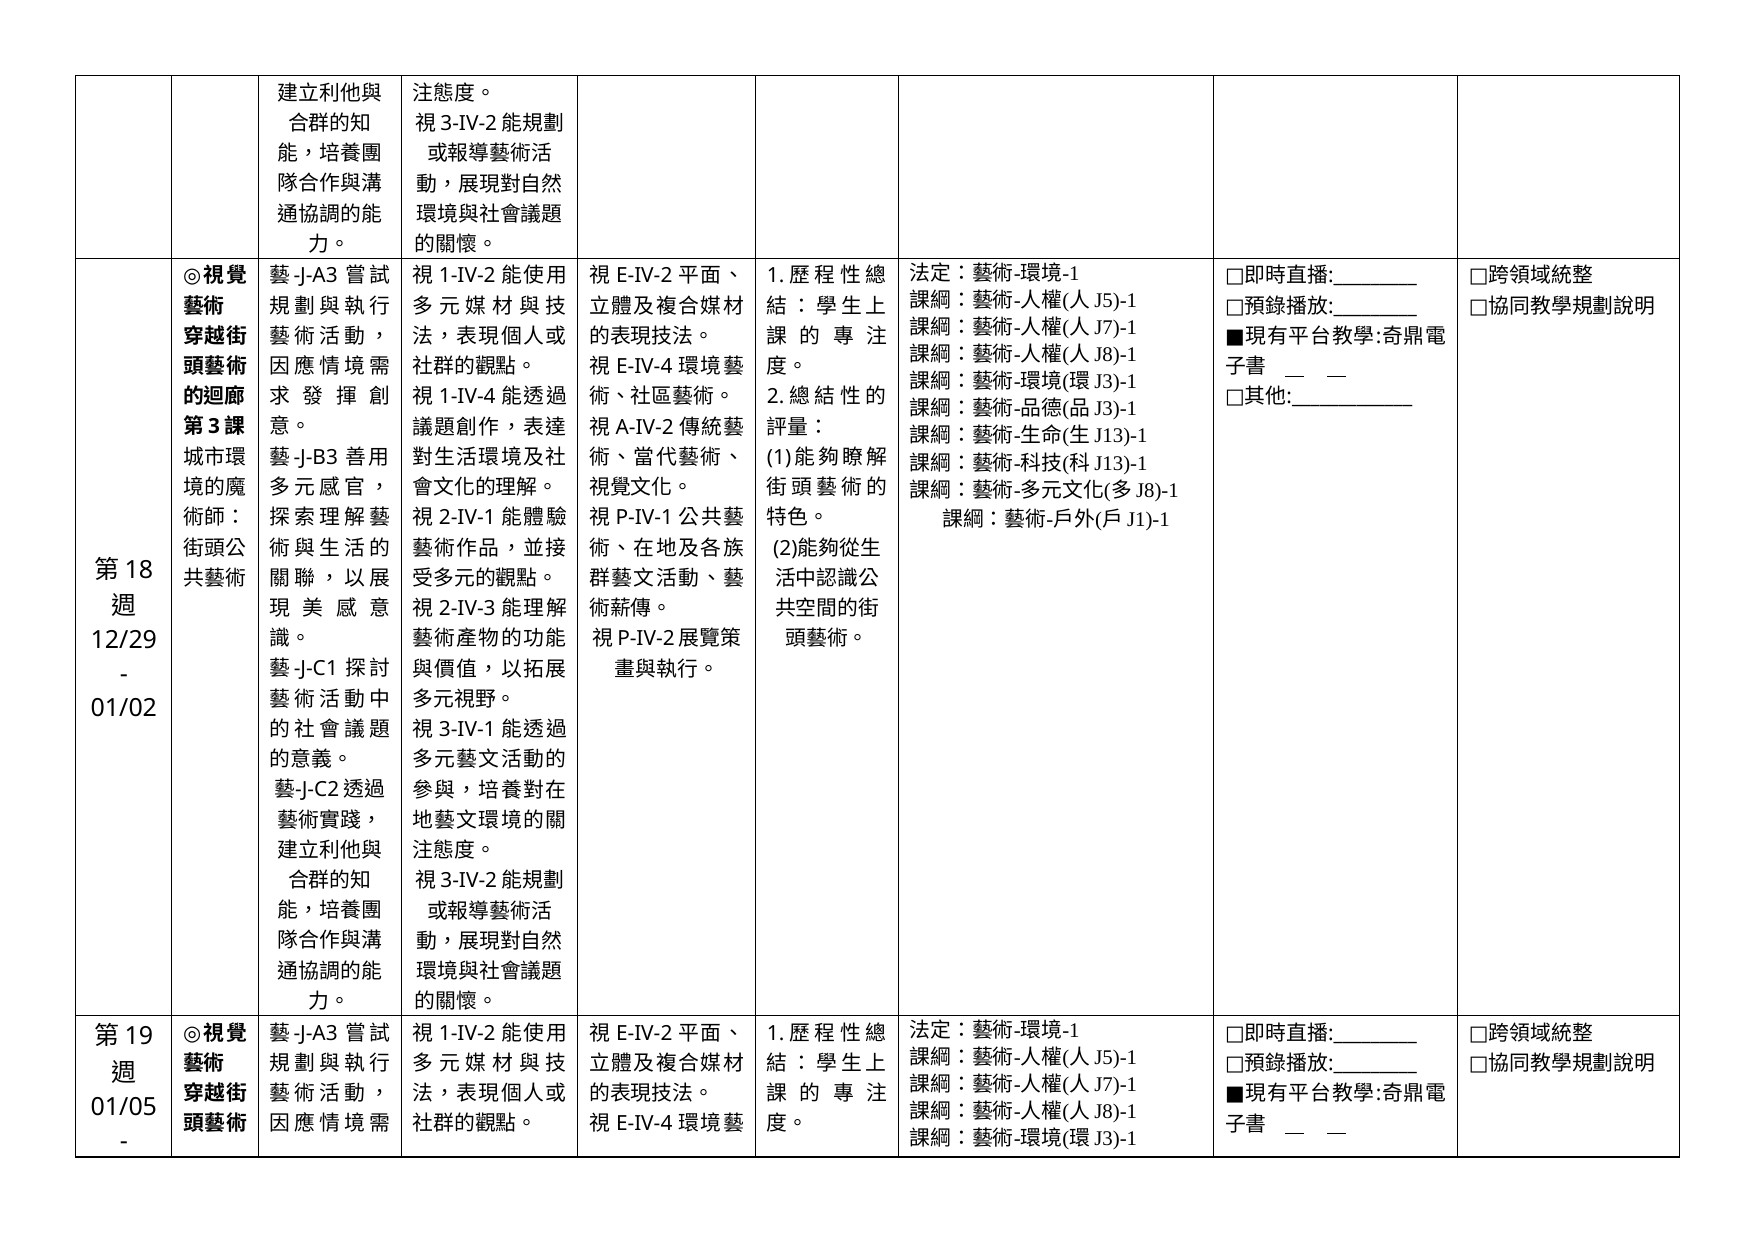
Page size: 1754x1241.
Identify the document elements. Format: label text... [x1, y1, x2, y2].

table_cell 藝-J-A3嘗試規劃與執行藝術活動，因應情境需 [259, 1016, 401, 1156]
table_cell ◎視覺藝術 穿越街頭藝術的迴廊 第3課 城市環境的魔術師：街頭公共藝術 [172, 259, 258, 1015]
table_cell [1458, 76, 1679, 258]
table_cell □跨領域統整 □協同教學規劃說明 [1458, 1016, 1679, 1156]
table_cell [172, 76, 258, 258]
table_cell 視1-IV-2能使用多元媒材與技法，表現個人或社群的觀點。 [402, 1016, 577, 1156]
table_cell ◎視覺藝術 穿越街頭藝術 [172, 1016, 258, 1156]
table_cell 1.歷程性總結：學生上課的專注度。 [756, 1016, 898, 1156]
table_cell 第19週 01/05- [76, 1016, 171, 1156]
table_cell 第18週 12/29-01/02 [76, 259, 171, 1015]
table_cell □即時直播:_________ □預錄播放:_________ ■現有平台教學:奇鼎電子書 [1214, 1016, 1457, 1156]
table_cell [578, 76, 755, 258]
table_cell [76, 76, 171, 258]
table_cell [1214, 76, 1457, 258]
table_cell 建立利他與合群的知能，培養團隊合作與溝通協調的能力。 [259, 76, 401, 258]
table_cell 法定：藝術-環境-1 課綱：藝術-人權(人J5)-1 課綱：藝術-人權(人J7)-1 課綱：藝術-人權(人J8)-1 課綱：藝術-環境(環J3)-1 [899, 1016, 1213, 1156]
table_cell [899, 76, 1213, 258]
table_cell 視E-IV-2平面、立體及複合媒材的表現技法。 視E-IV-4環境藝 [578, 1016, 755, 1156]
table_cell □即時直播:_________ □預錄播放:_________ ■現有平台教學:奇鼎電子書 □其他:_____________ [1214, 259, 1457, 1015]
table_cell 1.歷程性總結：學生上課的專注度。 2.總結性的評量： (1)能夠瞭解街頭藝術的特色。 (2)能夠從生活中認識公共空間的街頭藝術。 [756, 259, 898, 1015]
table_cell 藝-J-A3嘗試規劃與執行藝術活動，因應情境需求發揮創意。 藝-J-B3善用多元感官，探索理解藝術與生活的關聯，以展現美感意識。 藝-J-C1探討藝術活動中的社會議題的意義。 藝-J-C2透過藝術實踐，建立利他與合群的知能，培養團隊合作與溝通協調的能力。 [259, 259, 401, 1015]
table_cell 視E-IV-2平面、立體及複合媒材的表現技法。 視E-IV-4環境藝術、社區藝術。 視A-IV-2傳統藝術、當代藝術、視覺文化。 視P-IV-1公共藝術、在地及各族群藝文活動、藝術薪傳。 視P-IV-2展覽策畫與執行。 [578, 259, 755, 1015]
table_cell □跨領域統整 □協同教學規劃說明 [1458, 259, 1679, 1015]
table_cell 注態度。 視3-IV-2能規劃或報導藝術活動，展現對自然環境與社會議題的關懷。 [402, 76, 577, 258]
table_cell 法定：藝術-環境-1 課綱：藝術-人權(人J5)-1 課綱：藝術-人權(人J7)-1 課綱：藝術-人權(人J8)-1 課綱：藝術-環境(環J3)-1 課綱：藝術-品德(品J3)-1 課綱：藝術-生命(生J13)-1 課綱：藝術-科技(科J13)-1 課綱：藝術-多元文化(多J8)-1 課綱：藝術-戶外(戶J1)-1 [899, 259, 1213, 1015]
table_cell 視1-IV-2能使用多元媒材與技法，表現個人或社群的觀點。 視1-IV-4能透過議題創作，表達對生活環境及社會文化的理解。 視2-IV-1能體驗藝術作品，並接受多元的觀點。 視2-IV-3能理解藝術產物的功能與價值，以拓展多元視野。 視3-IV-1能透過多元藝文活動的參與，培養對在地藝文環境的關注態度。 視3-IV-2能規劃或報導藝術活動，展現對自然環境與社會議題的關懷。 [402, 259, 577, 1015]
table_cell [756, 76, 898, 258]
